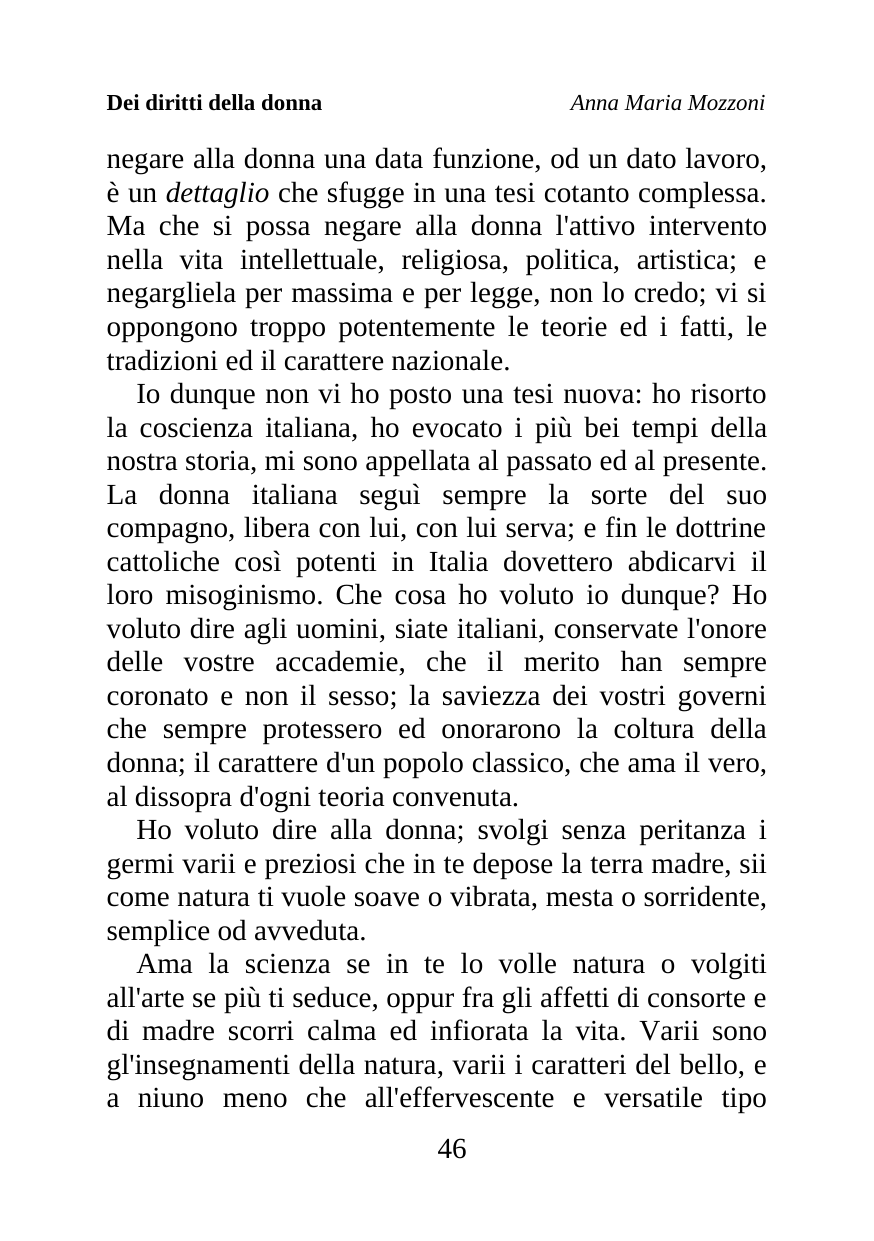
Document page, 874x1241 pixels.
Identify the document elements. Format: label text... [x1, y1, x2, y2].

text Io dunque non vi ho posto una tesi nuova: ho risorto la coscienza italiana, ho evocato i più bei tempi della nostra storia, mi sono appellata al passato ed al presente. La donna italiana seguì sempre la sorte del suo compagno, libera con lui, con lui serva; e fin le dottrine cattoliche così potenti in Italia dovettero abdicarvi il loro misoginismo. Che cosa ho voluto io dunque? Ho voluto dire agli uomini, siate italiani, conservate l'onore delle vostre accademie, che il merito han sempre coronato e non il sesso; la saviezza dei vostri governi che sempre protessero ed onorarono la coltura della donna; il carattere d'un popolo classico, che ama il vero, al dissopra d'ogni teoria convenuta. [106, 376, 768, 812]
text Ho voluto dire alla donna; svolgi senza peritanza i germi varii e preziosi che in te depose la terra madre, sii come natura ti vuole soave o vibrata, mesta o sorridente, semplice od avveduta. [106, 812, 768, 946]
text negare alla donna una data funzione, od un dato lavoro, è un dettaglio che sfugge in una tesi cotanto complessa. Ma che si possa negare alla donna l'attivo intervento nella vita intellettuale, religiosa, politica, artistica; e negargliela per massima e per legge, non lo credo; vi si oppongono troppo potentemente le teorie ed i fatti, le tradizioni ed il carattere nazionale. [106, 141, 768, 376]
text Ama la scienza se in te lo volle natura o volgiti all'arte se più ti seduce, oppur fra gli affetti di consorte e di madre scorri calma ed infiorata la vita. Varii sono gl'insegnamenti della natura, varii i caratteri del bello, e a niuno meno che all'effervescente e versatile tipo [106, 946, 768, 1114]
